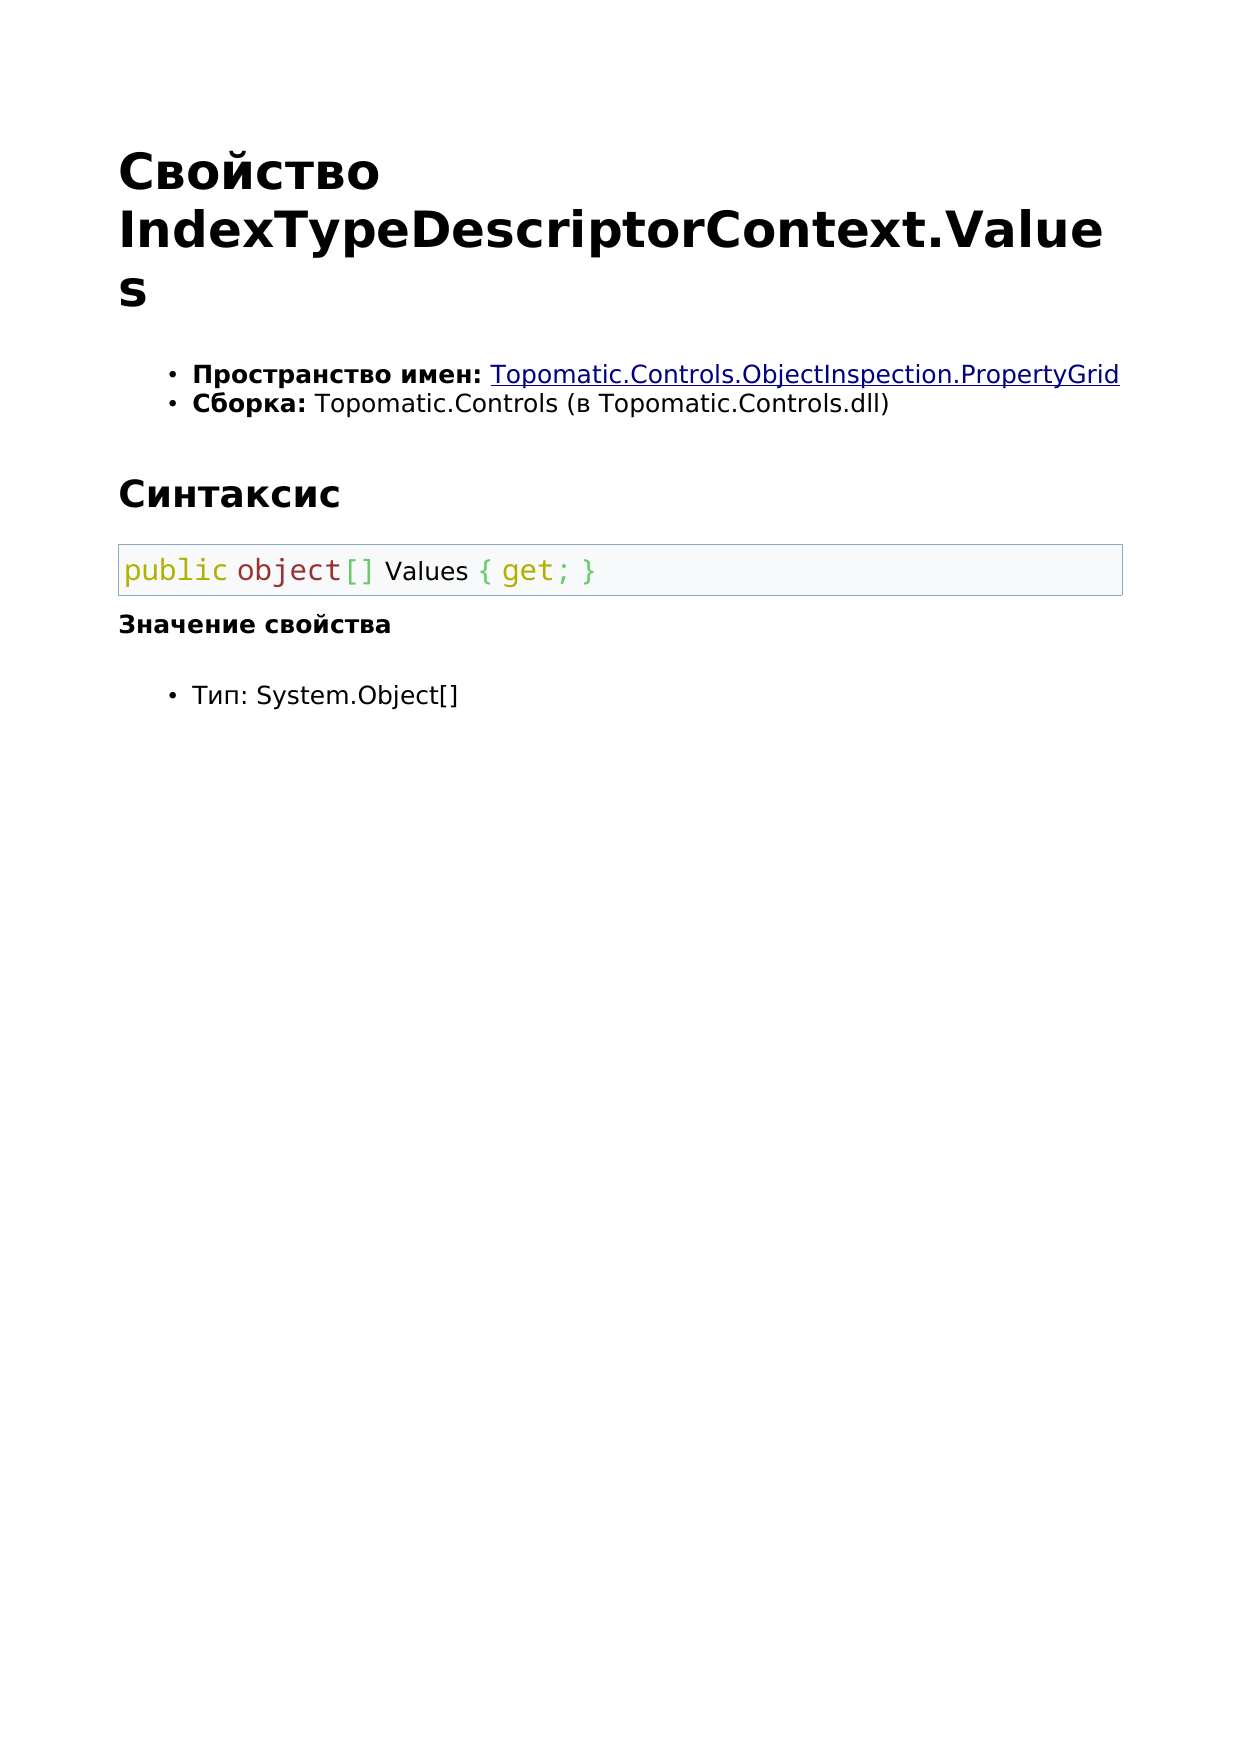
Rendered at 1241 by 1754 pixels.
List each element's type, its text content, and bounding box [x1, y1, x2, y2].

table_header public object[] Values { get; } [119, 545, 1122, 595]
list Тип: System.Object[] [177, 681, 1122, 710]
list Сборка: Topomatic.Controls (в Topomatic.Controls.dll) [177, 389, 1122, 418]
subtitle Свойство IndexTypeDescriptorContext.Values [118, 143, 1122, 318]
text Значение свойства [118, 610, 1122, 639]
list Пространство имен: Topomatic.Controls.ObjectInspection.PropertyGrid [177, 360, 1122, 389]
subtitle Синтаксис [118, 473, 1122, 516]
